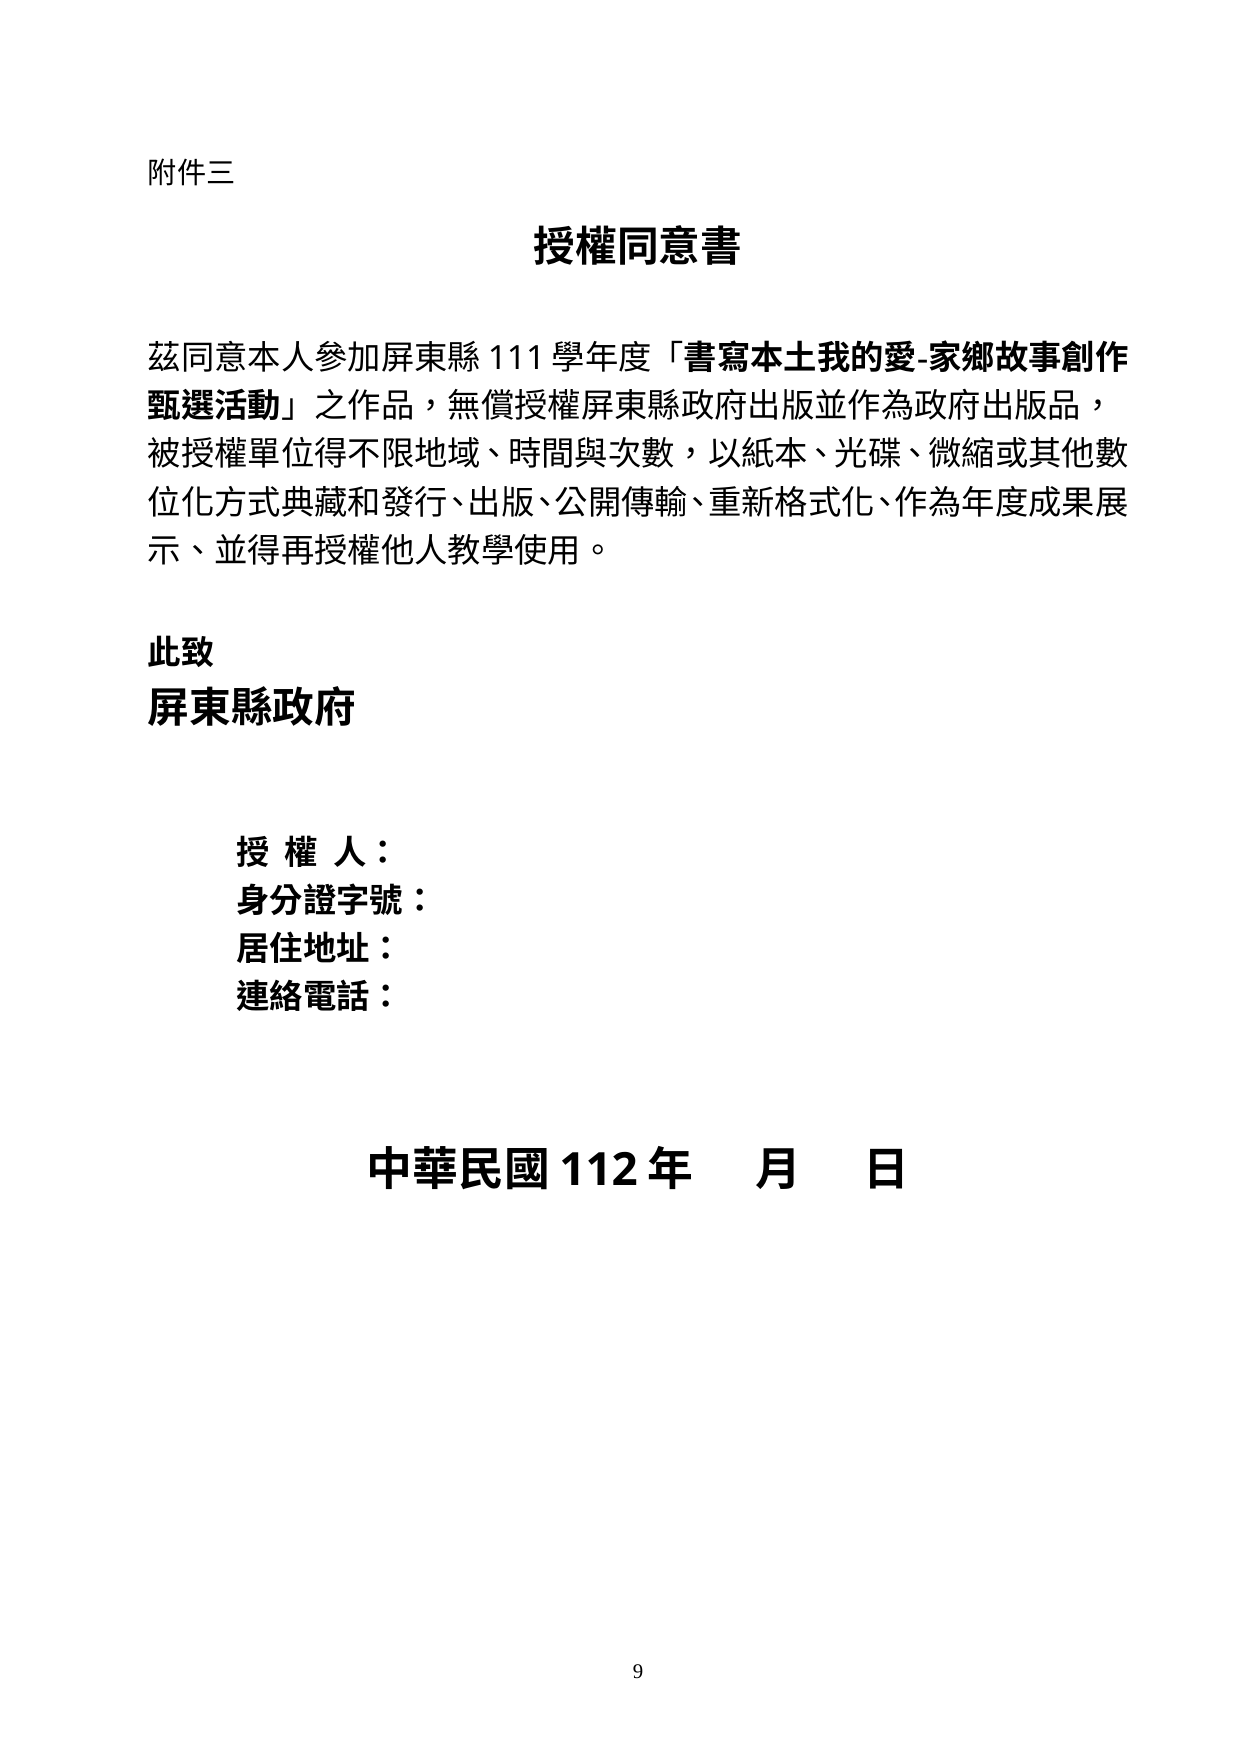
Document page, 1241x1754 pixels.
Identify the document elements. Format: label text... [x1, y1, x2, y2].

text 此致 [148, 626, 1128, 674]
text 中華民國112年 月 日 [148, 1132, 1128, 1198]
text 居住地址： [236, 922, 1128, 970]
text 授權同意書 [148, 213, 1128, 274]
text 連絡電話： [236, 970, 1128, 1018]
text 茲同意本人參加屏東縣111學年度「書寫本土我的愛-家鄉故事創作甄選活動」之作品，無償授權屏東縣政府出版並作為政府出版品，被授權單位得不限地域、時間與次數，以紙本、光碟、微縮或其他數位化方式典藏和發行、出版、公開傳輸、重新格式化、作為年度成果展示、並得再授權他人教學使用。 [148, 331, 1128, 572]
text 身分證字號： [236, 874, 1128, 922]
text 屏東縣政府 [148, 674, 1128, 734]
text 授 權 人： [236, 825, 1128, 874]
text 附件三 [148, 150, 1128, 192]
